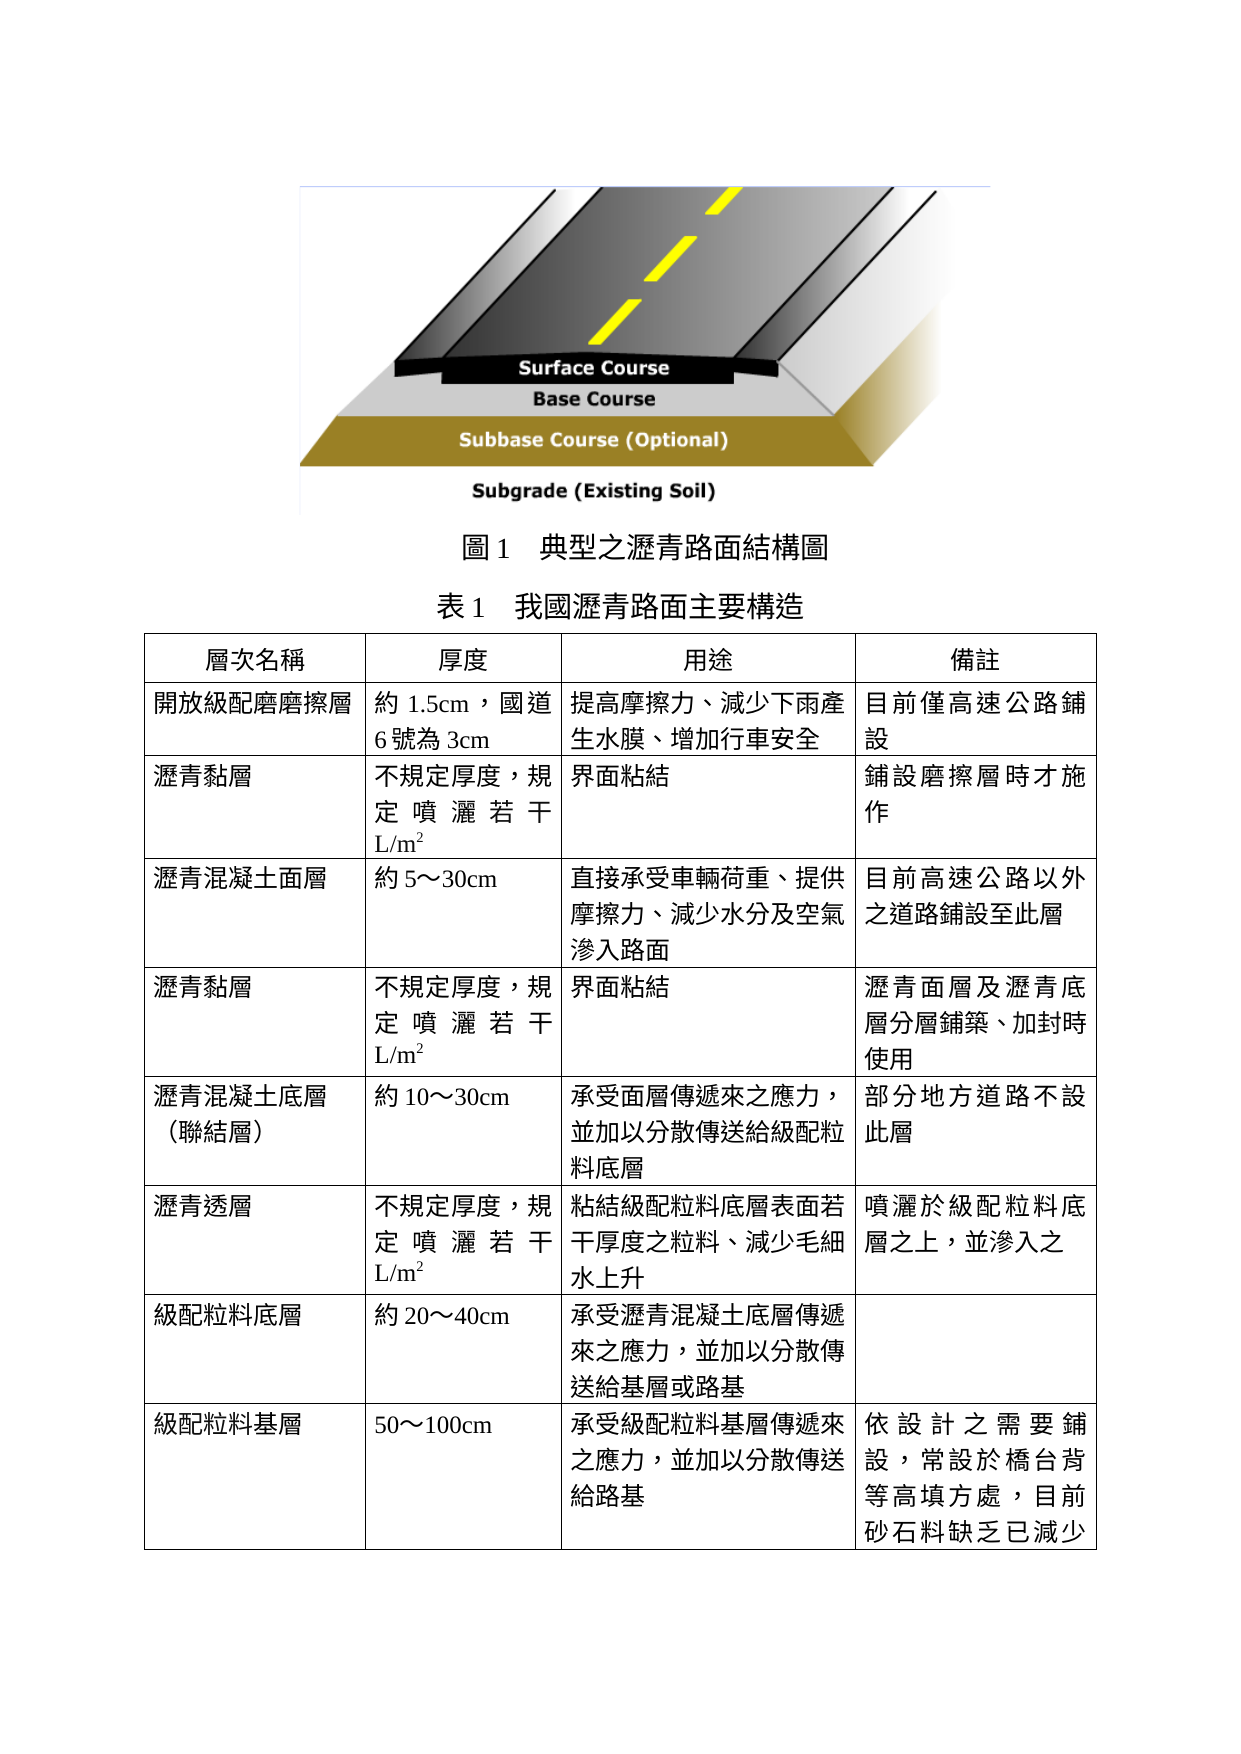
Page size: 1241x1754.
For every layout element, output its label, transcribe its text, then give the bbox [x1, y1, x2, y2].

table_cell 約5～30cm [366, 859, 561, 967]
table_cell [856, 1295, 1096, 1403]
table_cell 瀝青黏層 [145, 968, 365, 1076]
table_cell 部分地方道路不設此層 [856, 1077, 1096, 1185]
text 圖1 典型之瀝青路面結構圖 [198, 525, 1092, 567]
table_cell 級配粒料基層 [145, 1404, 365, 1548]
table_cell 承受瀝青混凝土底層傳遞來之應力，並加以分散傳送給基層或路基 [562, 1295, 855, 1403]
table_cell 目前僅高速公路鋪設 [856, 683, 1096, 755]
table_cell 直接承受車輛荷重、提供摩擦力、減少水分及空氣滲入路面 [562, 859, 855, 967]
table_cell 承受級配粒料基層傳遞來之應力，並加以分散傳送給路基 [562, 1404, 855, 1548]
table_header 表1 我國瀝青路面主要構造 [144, 577, 1096, 633]
table_cell 瀝青混凝土底層 （聯結層） [145, 1077, 365, 1185]
table_cell 不規定厚度，規定噴灑若干L/m2 [366, 968, 561, 1076]
table_cell 瀝青混凝土面層 [145, 859, 365, 967]
table_cell 級配粒料底層 [145, 1295, 365, 1403]
table_cell 層次名稱 [145, 634, 365, 682]
table_cell 提高摩擦力、減少下雨產生水膜、增加行車安全 [562, 683, 855, 755]
table_cell 瀝青透層 [145, 1186, 365, 1294]
table_cell 約10～30cm [366, 1077, 561, 1185]
table_cell 用途 [562, 634, 855, 682]
table_cell 50～100cm [366, 1404, 561, 1548]
table_cell 約1.5cm，國道6號為3cm [366, 683, 561, 755]
table_cell 厚度 [366, 634, 561, 682]
table_cell 不規定厚度，規定噴灑若干L/m2 [366, 1186, 561, 1294]
table_cell 約20～40cm [366, 1295, 561, 1403]
table_cell 依設計之需要鋪設，常設於橋台背等高填方處，目前砂石料缺乏已減少 [856, 1404, 1096, 1548]
table_cell 備註 [856, 634, 1096, 682]
table_cell 瀝青面層及瀝青底層分層鋪築、加封時使用 [856, 968, 1096, 1076]
table_cell 開放級配磨磨擦層 [145, 683, 365, 755]
table_cell 鋪設磨擦層時才施作 [856, 756, 1096, 857]
table_cell 噴灑於級配粒料底層之上，並滲入之 [856, 1186, 1096, 1294]
table_cell 界面粘結 [562, 968, 855, 1076]
table_cell 瀝青黏層 [145, 756, 365, 857]
table_cell 目前高速公路以外之道路鋪設至此層 [856, 859, 1096, 967]
table_cell 界面粘結 [562, 756, 855, 857]
table_cell 不規定厚度，規定噴灑若干L/m2 [366, 756, 561, 857]
table_cell 粘結級配粒料底層表面若干厚度之粒料、減少毛細水上升 [562, 1186, 855, 1294]
table_cell 承受面層傳遞來之應力，並加以分散傳送給級配粒料底層 [562, 1077, 855, 1185]
